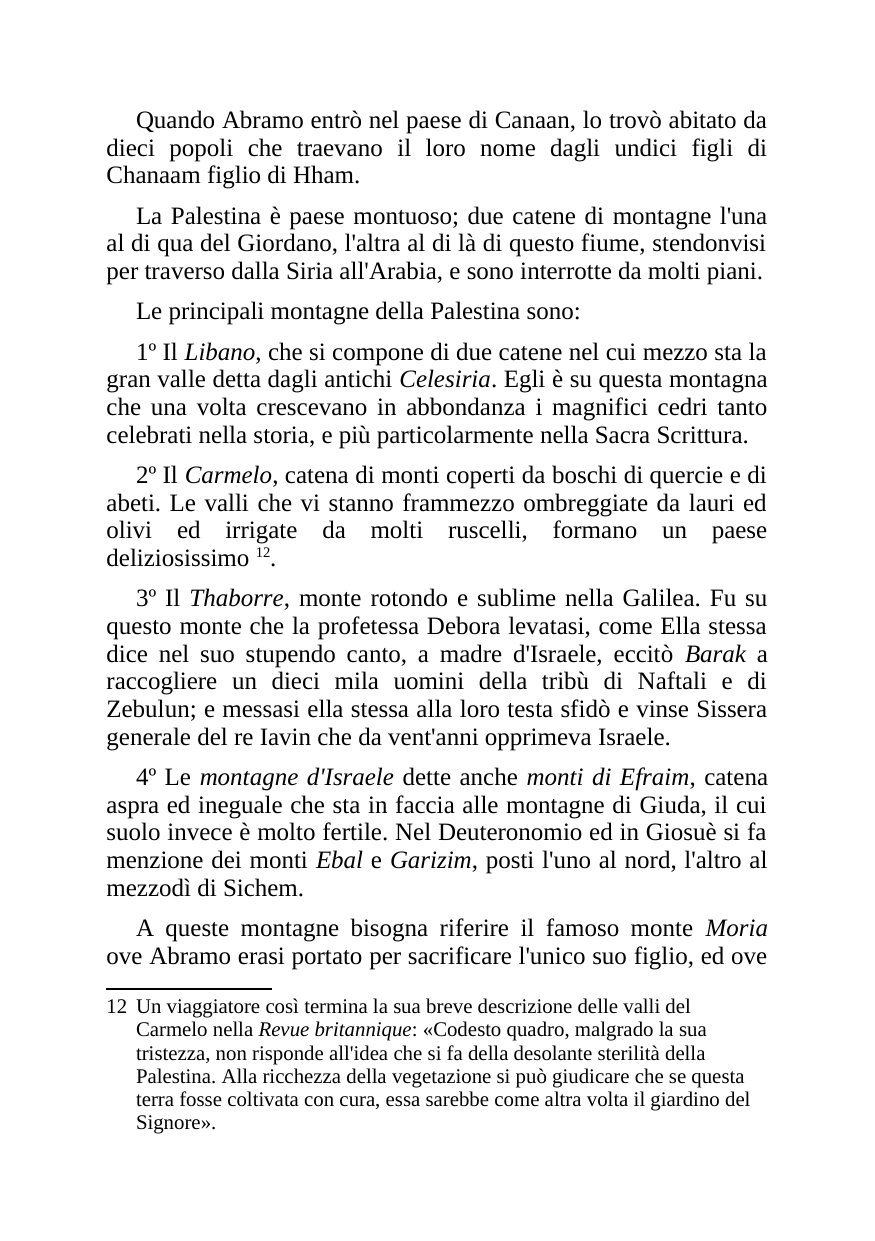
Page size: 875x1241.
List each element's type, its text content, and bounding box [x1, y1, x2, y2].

text Le principali montagne della Palestina sono: [106, 297, 768, 325]
text 2º Il Carmelo, catena di monti coperti da boschi di quercie e di abeti. Le valli che vi stanno frammezzo ombreggiate da lauri ed olivi ed irrigate da molti ruscelli, formano un paese deliziosissimo . [106, 461, 768, 572]
text A queste montagne bisogna riferire il famoso monte Moria ove Abramo erasi portato per sacrificare l'unico suo figlio, ed ove [106, 914, 768, 969]
text 4º Le montagne d'Israele dette anche monti di Efraim, catena aspra ed ineguale che sta in faccia alle montagne di Giuda, il cui suolo invece è molto fertile. Nel Deuteronomio ed in Giosuè si fa menzione dei monti Ebal e Garizim, posti l'uno al nord, l'altro al mezzodì di Sichem. [106, 763, 768, 902]
text 3º Il Thaborre, monte rotondo e sublime nella Galilea. Fu su questo monte che la profetessa Debora levatasi, come Ella stessa dice nel suo stupendo canto, a madre d'Israele, eccitò Barak a raccogliere un dieci mila uomini della tribù di Naftali e di Zebulun; e messasi ella stessa alla loro testa sfidò e vinse Sissera generale del re Iavin che da vent'anni opprimeva Israele. [106, 584, 768, 751]
text Un viaggiatore così termina la sua breve descrizione delle valli del Carmelo nella Revue britannique: «Codesto quadro, malgrado la sua tristezza, non risponde all'idea che si fa della desolante sterilità della Palestina. Alla ricchezza della vegetazione si può giudicare che se questa terra fosse coltivata con cura, essa sarebbe come altra volta il giardino del Signore». [106, 995, 768, 1134]
text Quando Abramo entrò nel paese di Canaan, lo trovò abitato da dieci popoli che traevano il loro nome dagli undici figli di Chanaam figlio di Hham. [106, 106, 768, 189]
text La Palestina è paese montuoso; due catene di montagne l'una al di qua del Giordano, l'altra al di là di questo fiume, stendonvisi per traverso dalla Siria all'Arabia, e sono interrotte da molti piani. [106, 202, 768, 285]
text 1º Il Libano, che si compone di due catene nel cui mezzo sta la gran valle detta dagli antichi Celesiria. Egli è su questa montagna che una volta crescevano in abbondanza i magnifici cedri tanto celebrati nella storia, e più particolarmente nella Sacra Scrittura. [106, 338, 768, 448]
